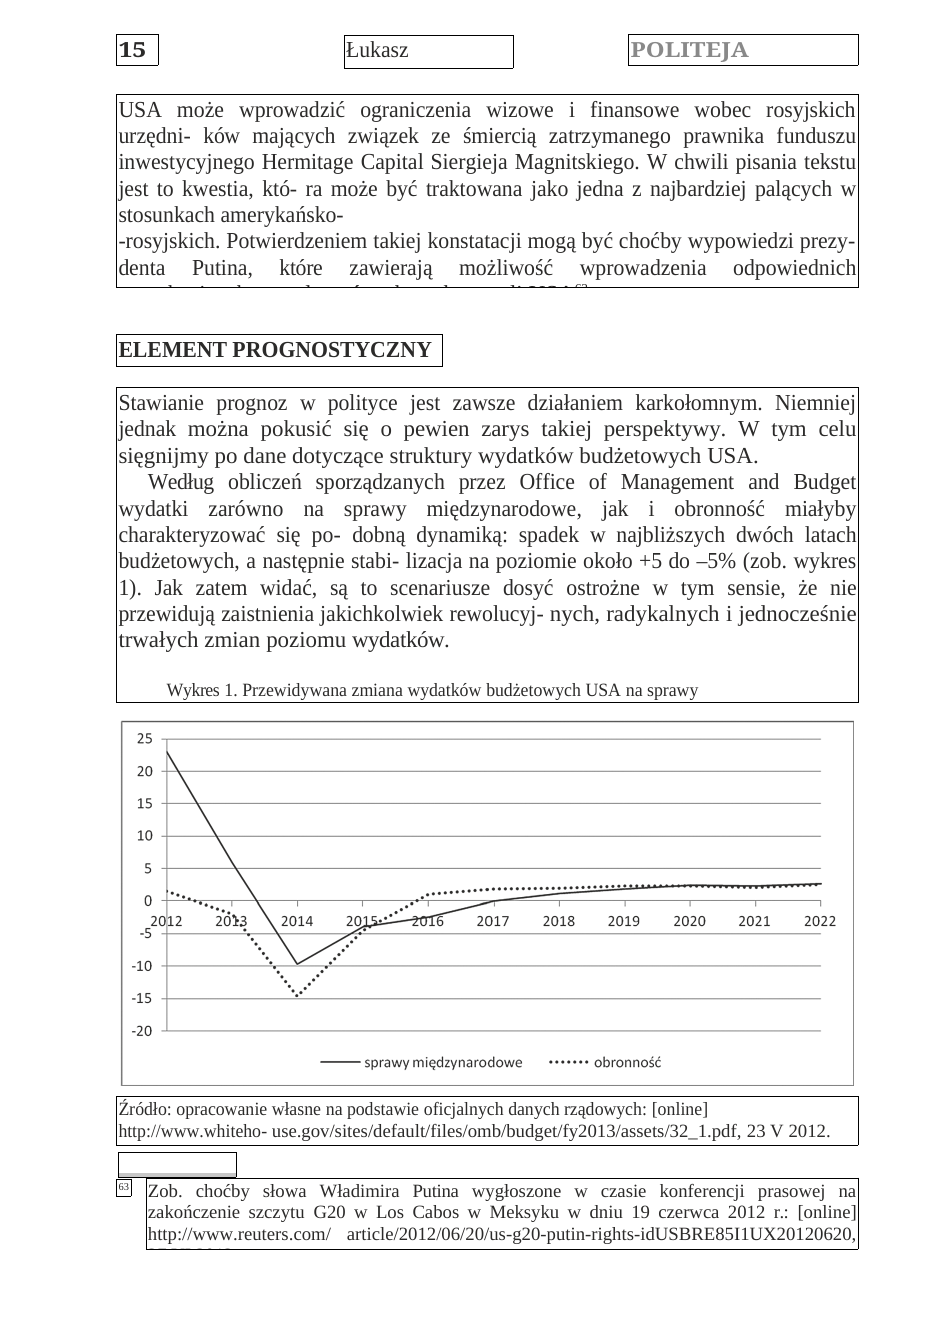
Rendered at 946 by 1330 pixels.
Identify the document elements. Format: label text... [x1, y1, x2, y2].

text Stawianie prognoz w polityce jest zawsze działaniem karkołomnym. Niemniej jednak można pokusić się o pewien zarys takiej perspektywy. W tym celu sięgnijmy po dane dotyczące struktury wydatków budżetowych USA. [118, 389, 856, 468]
text Źródło: opracowanie własne na podstawie oficjalnych danych rządowych: [online] http://www.whiteho- use.gov/sites/default/files/omb/budget/fy2013/assets/32_1.pdf, 23 V 2012. [118, 1098, 858, 1141]
text Zob. choćby słowa Władimira Putina wygłoszone w czasie konferencji prasowej na zakończenie szczytu G20 w Los Cabos w Meksyku w dniu 19 czerwca 2012 r.: [online] http://www.reuters.com/ article/2012/06/20/us-g20-putin-rights-idUSBRE85I1UX20120620, 27 VI 2012. [148, 1179, 856, 1248]
text ELEMENT PROGNOSTYCZNY [118, 336, 442, 362]
text Łukasz Wordliczek [346, 37, 513, 68]
picture [120, 720, 854, 1086]
text Wykres 1. Przewidywana zmiana wydatków budżetowych USA na sprawy międzynarodowe i obronność w latach 2011-2022; dane w procentach rok do roku [166, 678, 809, 702]
text POLITEJA 1(23)/2013 [630, 35, 858, 65]
text Według obliczeń sporządzanych przez Office of Management and Budget wydatki zarówno na sprawy międzynarodowe, jak i obronność miałyby charakteryzować się po- dobną dynamiką: spadek w najbliższych dwóch latach budżetowych, a następnie stabi- lizacja na poziomie około +5 do –5% (zob. wykres 1). Jak zatem widać, są to scenariusze dosyć ostrożne w tym sensie, że nie przewidują zaistnienia jakichkolwiek rewolucyj- nych, radykalnych i jednocześnie trwałych zmian poziomu wydatków. [118, 468, 857, 653]
text -rosyjskich. Potwierdzeniem takiej konstatacji mogą być choćby wypowiedzi prezy- denta Putina, które zawierają możliwość wprowadzenia odpowiednich restrykcyjnych uregulowań wobec obywateli USA63. [118, 228, 857, 287]
text 63 [118, 1181, 131, 1193]
text 150 [118, 35, 158, 65]
text USA może wprowadzić ograniczenia wizowe i finansowe wobec rosyjskich urzędni- ków mających związek ze śmiercią zatrzymanego prawnika funduszu inwestycyjnego Hermitage Capital Siergieja Magnitskiego. W chwili pisania tekstu jest to kwestia, któ- ra może być traktowana jako jedna z najbardziej palących w stosunkach amerykańsko- [118, 96, 856, 227]
